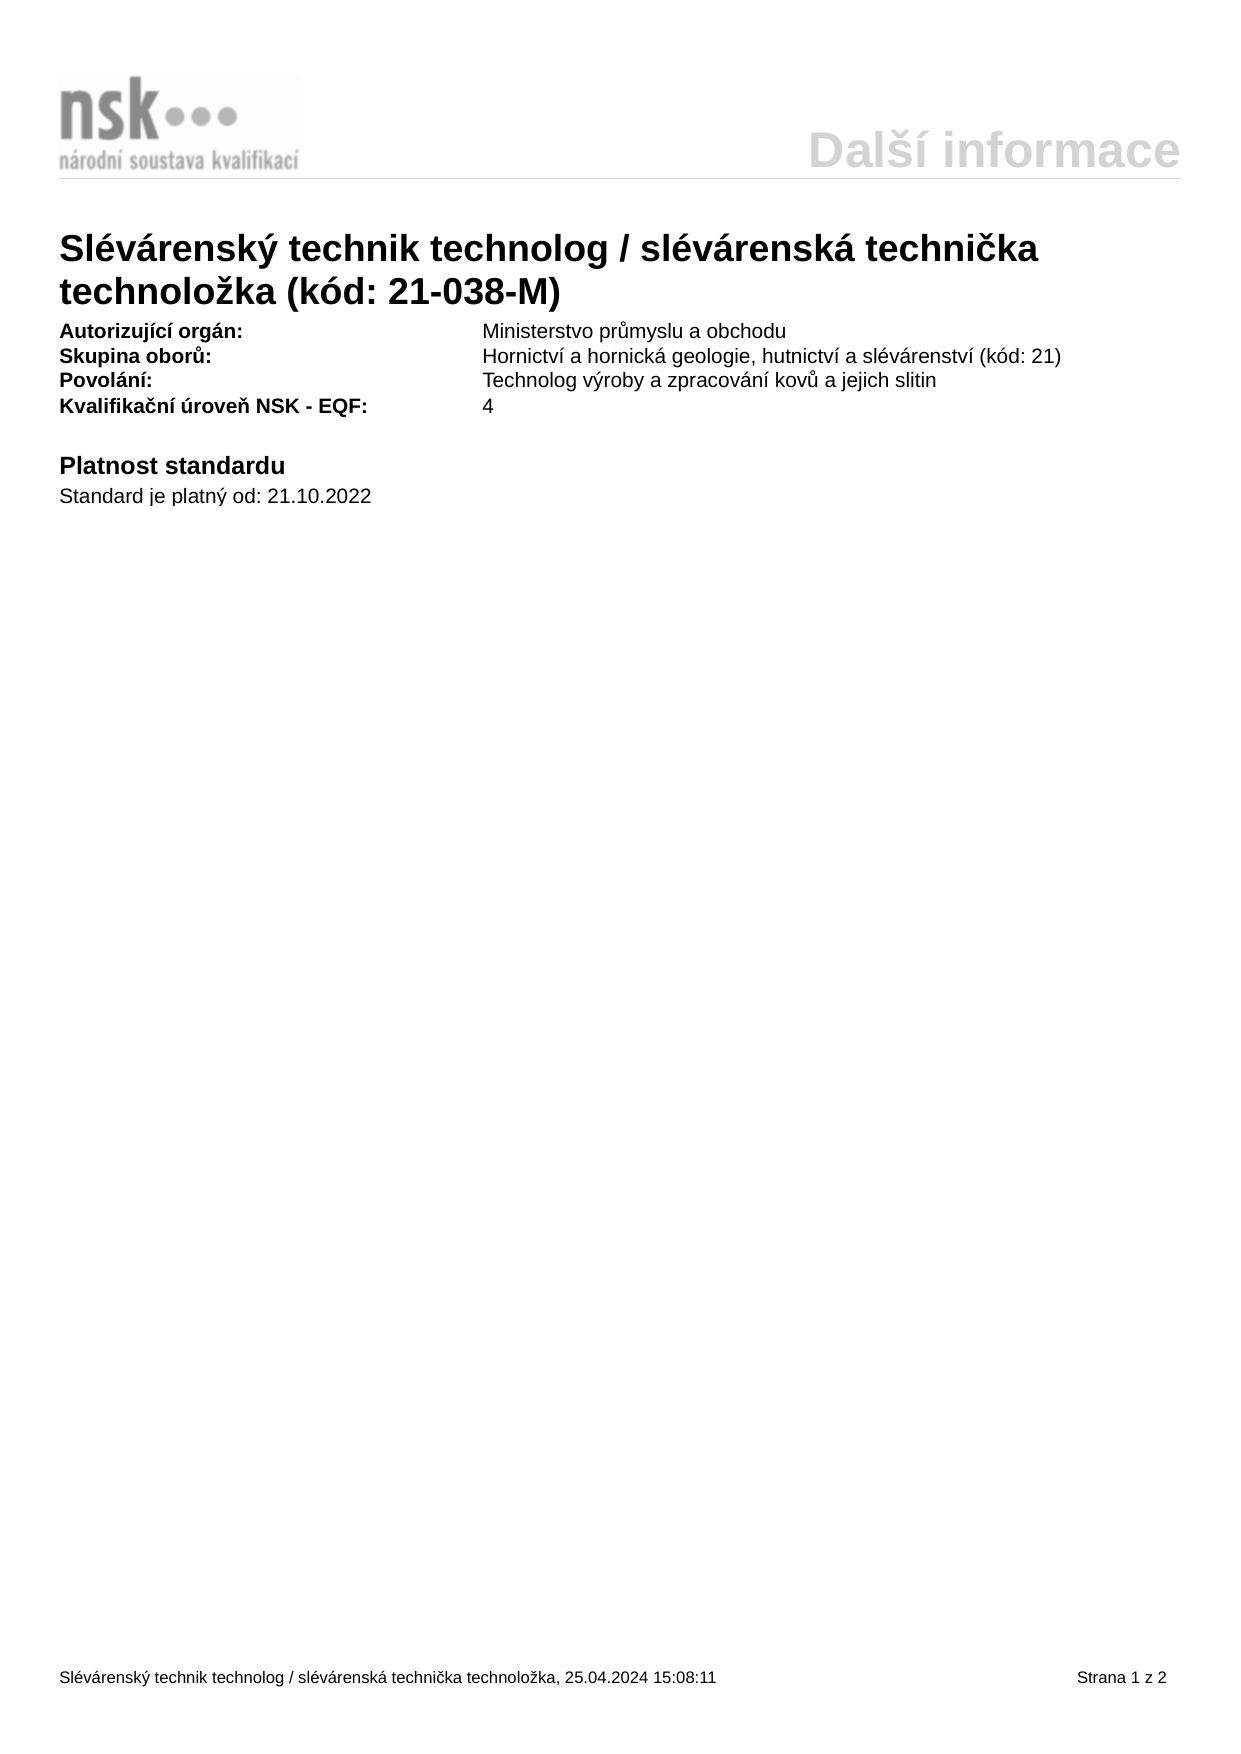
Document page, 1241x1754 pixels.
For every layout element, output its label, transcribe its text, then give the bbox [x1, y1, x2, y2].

table_cell [861, 196, 1167, 224]
table_cell [861, 418, 1167, 447]
table_cell [59, 506, 119, 806]
table_cell [482, 313, 619, 319]
table_cell [861, 1106, 1167, 1383]
table_cell [619, 1384, 627, 1659]
picture [58, 59, 620, 172]
table_cell [1167, 313, 1181, 319]
table_cell [861, 806, 1167, 1106]
table_cell [619, 418, 627, 447]
table_cell [482, 506, 619, 806]
table_cell Autorizující orgán: [59, 319, 482, 343]
table_cell [59, 313, 119, 319]
table_cell [627, 1384, 861, 1659]
table_cell [119, 196, 482, 224]
table_cell [627, 806, 861, 1106]
table_cell [59, 1384, 119, 1659]
table_cell [482, 806, 619, 1106]
table_cell [59, 179, 1181, 196]
table_cell [119, 506, 482, 806]
table_cell [1167, 1384, 1181, 1659]
table_cell Hornictví a hornická geologie, hutnictví a slévárenství (kód: 21) [482, 344, 1181, 368]
table_cell [627, 418, 861, 447]
table_cell Strana 1 z 2 [861, 1660, 1167, 1696]
table_cell [119, 418, 482, 447]
table_cell [1167, 506, 1181, 806]
table_cell [59, 806, 119, 1106]
table_cell [119, 1384, 482, 1659]
table_cell [619, 506, 627, 806]
table_cell [619, 313, 627, 319]
table_cell Slévárenský technik technolog / slévárenská technička technoložka (kód: 21-038-M) [59, 224, 1181, 313]
table_cell [119, 313, 482, 319]
table_cell Slévárenský technik technolog / slévárenská technička technoložka, 25.04.2024 15:08:11 [59, 1660, 861, 1696]
table_cell [119, 172, 482, 178]
table_cell [482, 418, 619, 447]
table_cell [627, 1106, 861, 1383]
table_cell [861, 1384, 1167, 1659]
table_cell [619, 172, 627, 178]
table_cell [861, 313, 1167, 319]
table_cell [482, 196, 619, 224]
table_cell [59, 1106, 119, 1383]
table_cell [619, 806, 627, 1106]
table_cell [627, 313, 861, 319]
table_cell Ministerstvo průmyslu a obchodu [482, 319, 1181, 344]
table_cell [619, 1106, 627, 1383]
table_cell Technolog výroby a zpracování kovů a jejich slitin [482, 368, 1181, 393]
table_cell [119, 1106, 482, 1383]
table_header Další informace [627, 59, 1181, 178]
table_cell [627, 506, 861, 806]
table_cell 4 [482, 394, 1181, 417]
table_cell Kvalifikační úroveň NSK - EQF: [59, 394, 482, 417]
table_cell [1167, 1660, 1181, 1696]
table_cell [627, 196, 861, 224]
table_header [620, 59, 627, 172]
table_cell [1167, 418, 1181, 447]
table_cell [1167, 196, 1181, 224]
table_cell [1167, 1106, 1181, 1383]
table_cell [861, 506, 1167, 806]
table_cell Platnost standardu [59, 448, 1181, 483]
table_cell [619, 196, 627, 224]
table_cell [119, 806, 482, 1106]
table_cell Standard je platný od: 21.10.2022 [59, 484, 1181, 506]
table_cell [59, 172, 119, 178]
table_cell [59, 418, 119, 447]
table_cell Skupina oborů: [59, 344, 482, 368]
table_cell [482, 172, 619, 178]
table_cell [1167, 806, 1181, 1106]
table_cell Povolání: [59, 368, 482, 392]
table_cell [59, 196, 119, 224]
table_cell [482, 1106, 619, 1383]
table_cell [482, 1384, 619, 1659]
